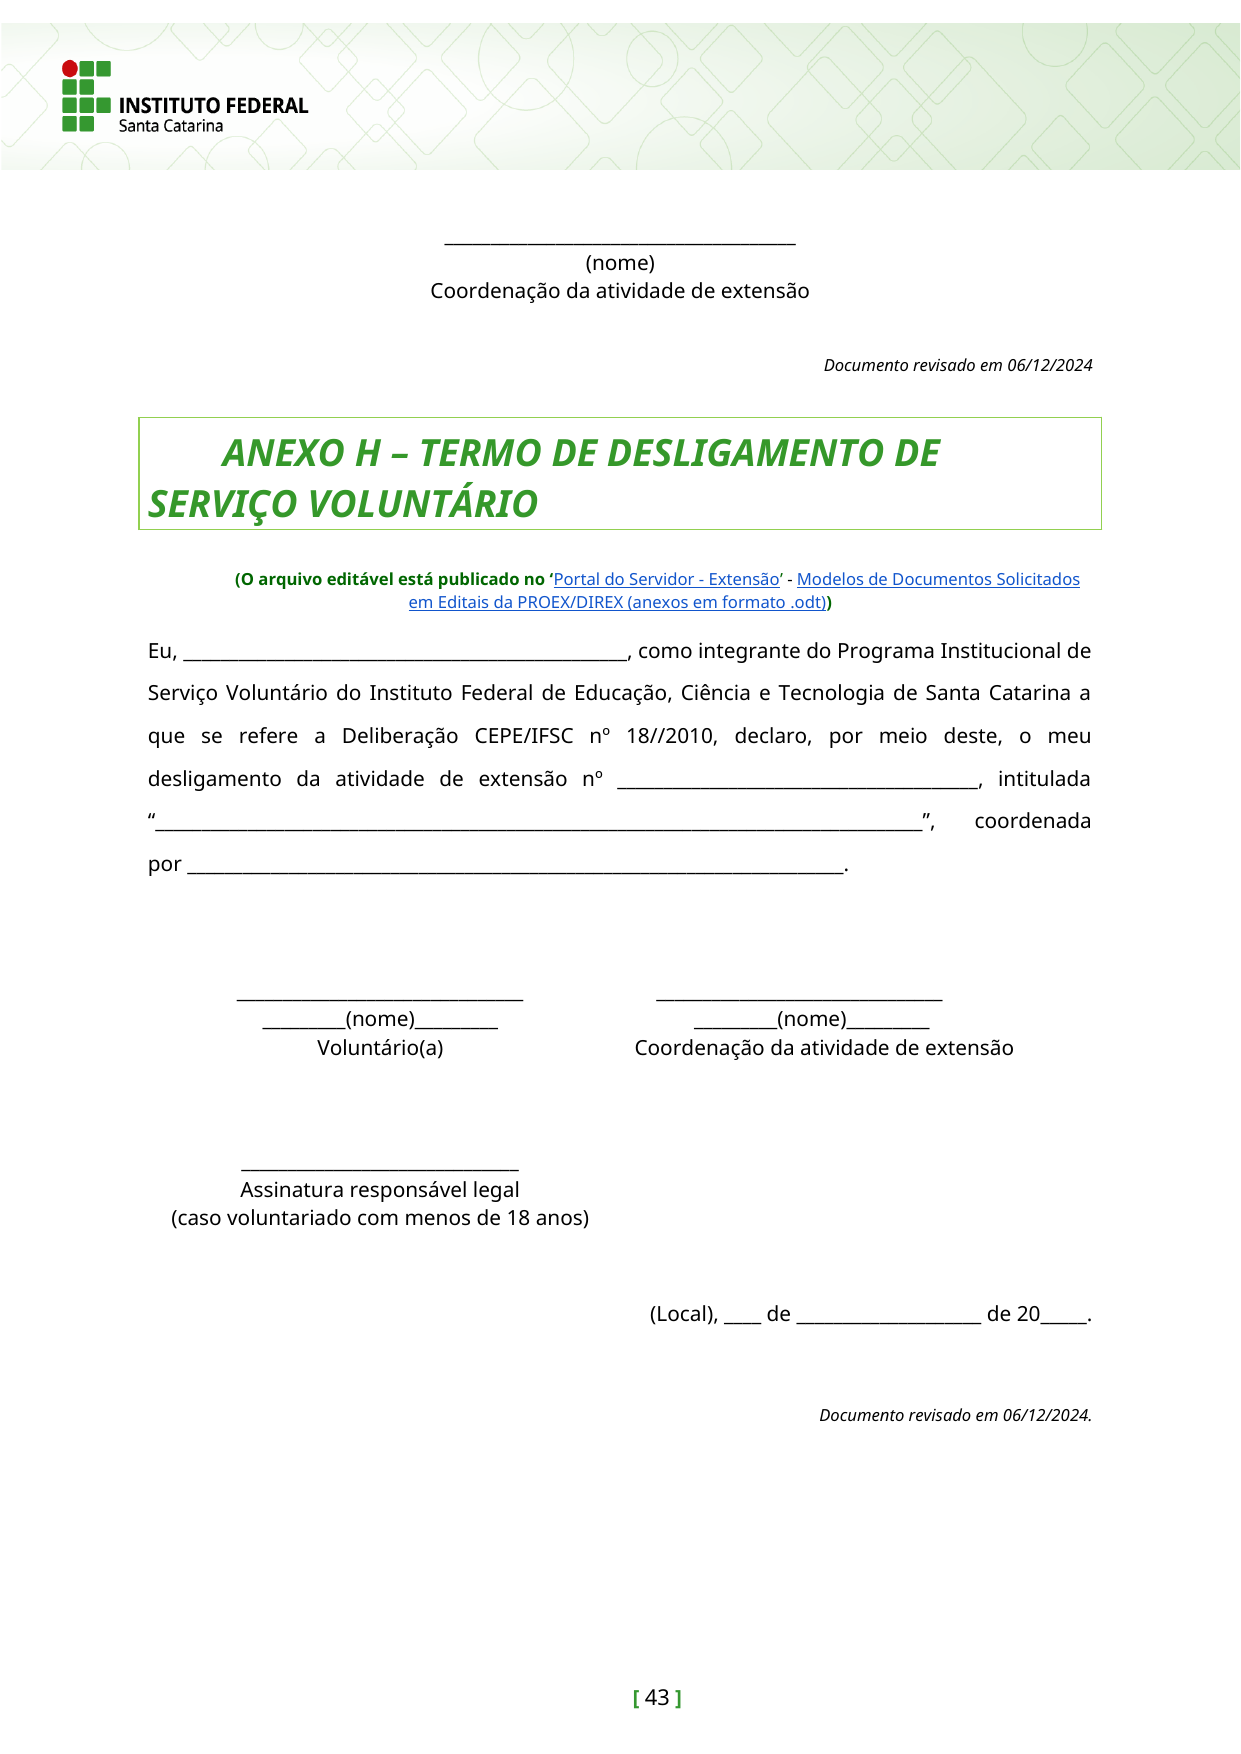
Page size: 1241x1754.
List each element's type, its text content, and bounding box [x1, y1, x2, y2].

subtitle ANEXO H – TERMO DE DESLIGAMENTO DE SERVIÇO VOLUNTÁRIO [140, 418, 1101, 529]
table_header _______________________________ _________(nome)_________ Coordenação da atividade de extensão [623, 976, 1231, 1061]
text Documento revisado em 06/12/2024 [148, 353, 1092, 376]
table_cell ______________________________ Assinatura responsável legal (caso voluntariado com menos de 18 anos) [137, 1061, 623, 1232]
table_header _______________________________ _________(nome)_________ Voluntário(a) [137, 976, 623, 1061]
text (nome) [148, 248, 1092, 277]
text ______________________________________ [148, 220, 1092, 248]
text Documento revisado em 06/12/2024. [148, 1403, 1092, 1426]
text (Local), ____ de ____________________ de 20_____. [148, 1299, 1092, 1327]
text Coordenação da atividade de extensão [148, 277, 1092, 305]
text Eu, ________________________________________________, como integrante do Programa Institucional de Serviço Voluntário do Instituto Federal de Educação, Ciência e Tecnologia de Santa Catarina a que se refere a Deliberação CEPE/IFSC nº 18//2010, declaro, por meio deste, o meu desligamento da atividade de extensão nº _______________________________________, intitulada “___________________________________________________________________________________”, coordenada por _______________________________________________________________________. [148, 636, 1092, 877]
picture [1, 23, 1241, 170]
table_cell [623, 1061, 1231, 1232]
table_cell [623, 1232, 1231, 1299]
table_cell [137, 1232, 623, 1299]
list (O arquivo editável está publicado no ‘Portal do Servidor - Extensão’ - Modelos de Documentos Solicitados em Editais da PROEX/DIREX (anexos em formato .odt)) [148, 568, 1092, 613]
